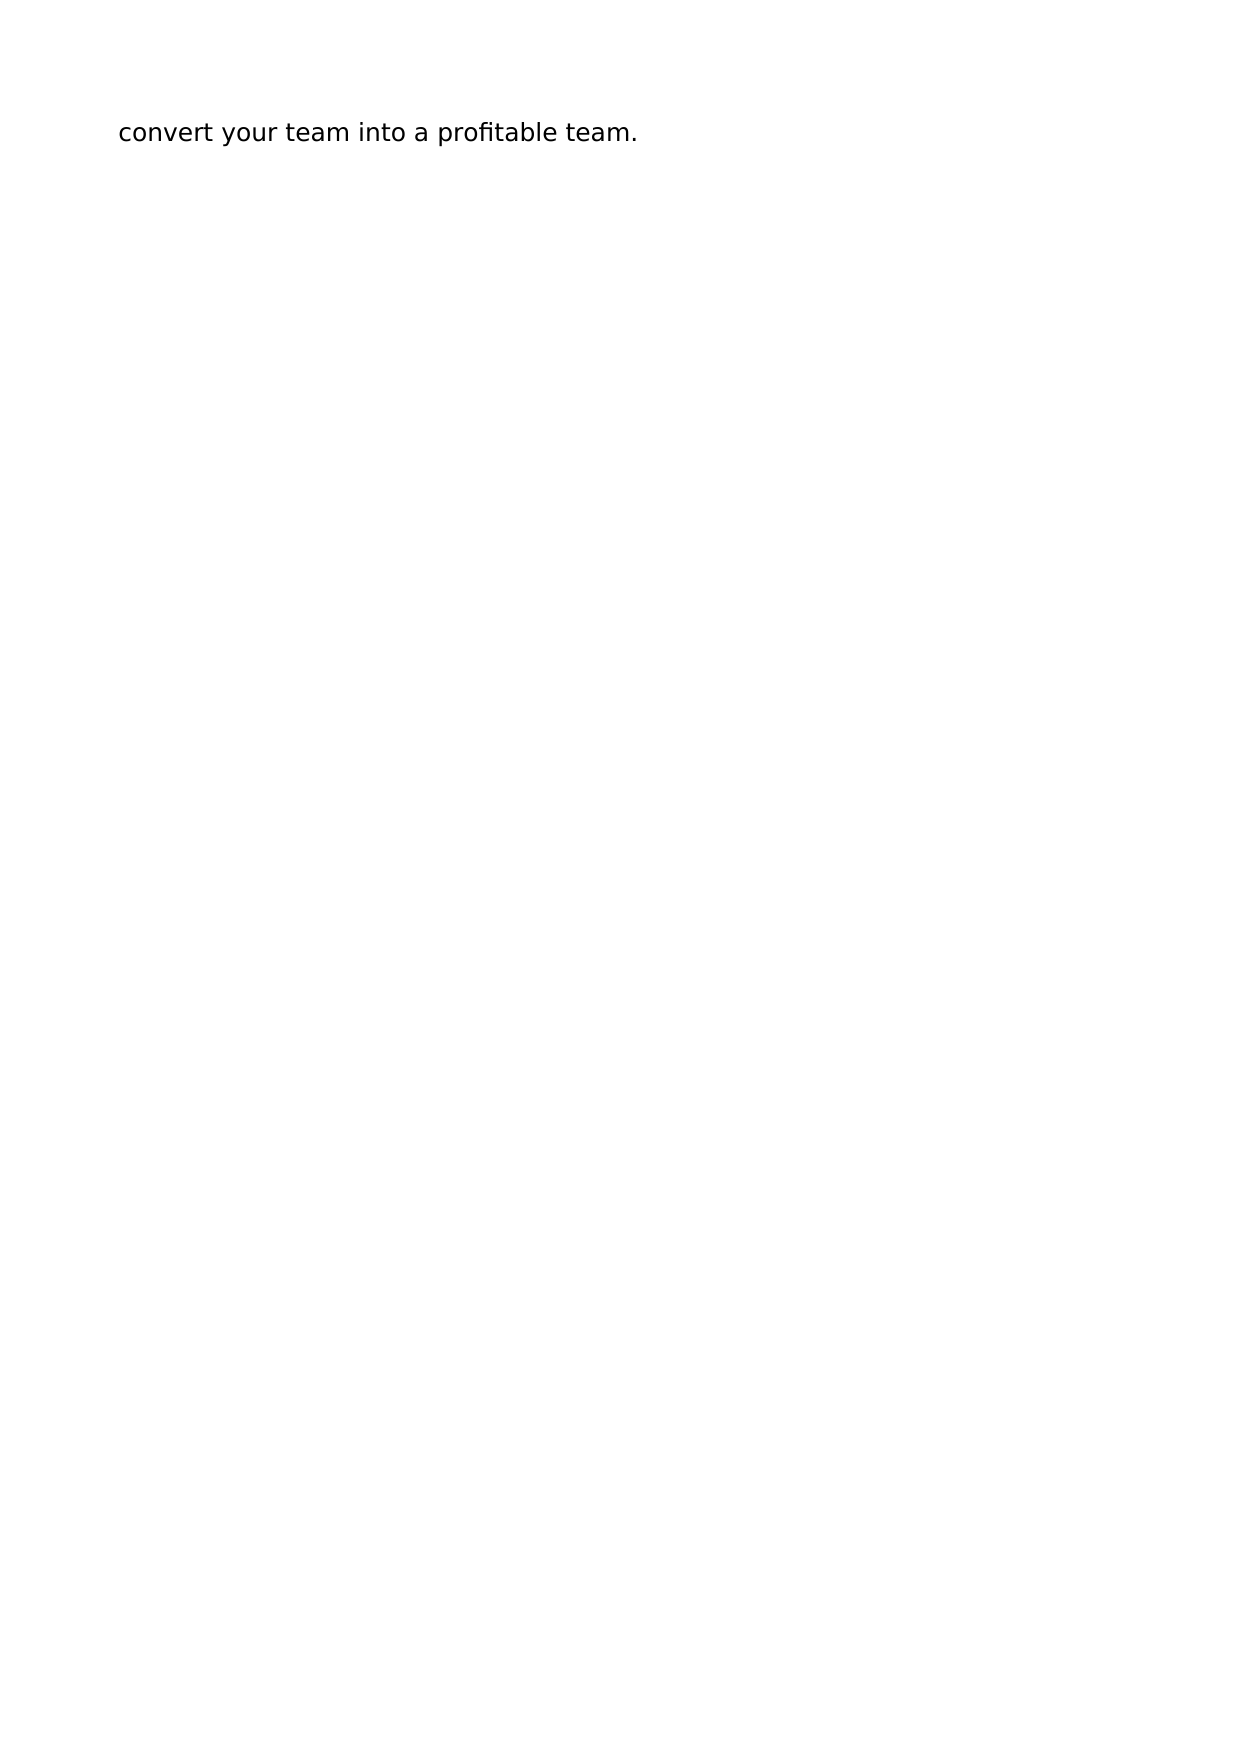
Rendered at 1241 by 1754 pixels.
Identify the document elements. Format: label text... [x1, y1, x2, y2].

text convert your team into a profitable team. [118, 118, 1122, 147]
